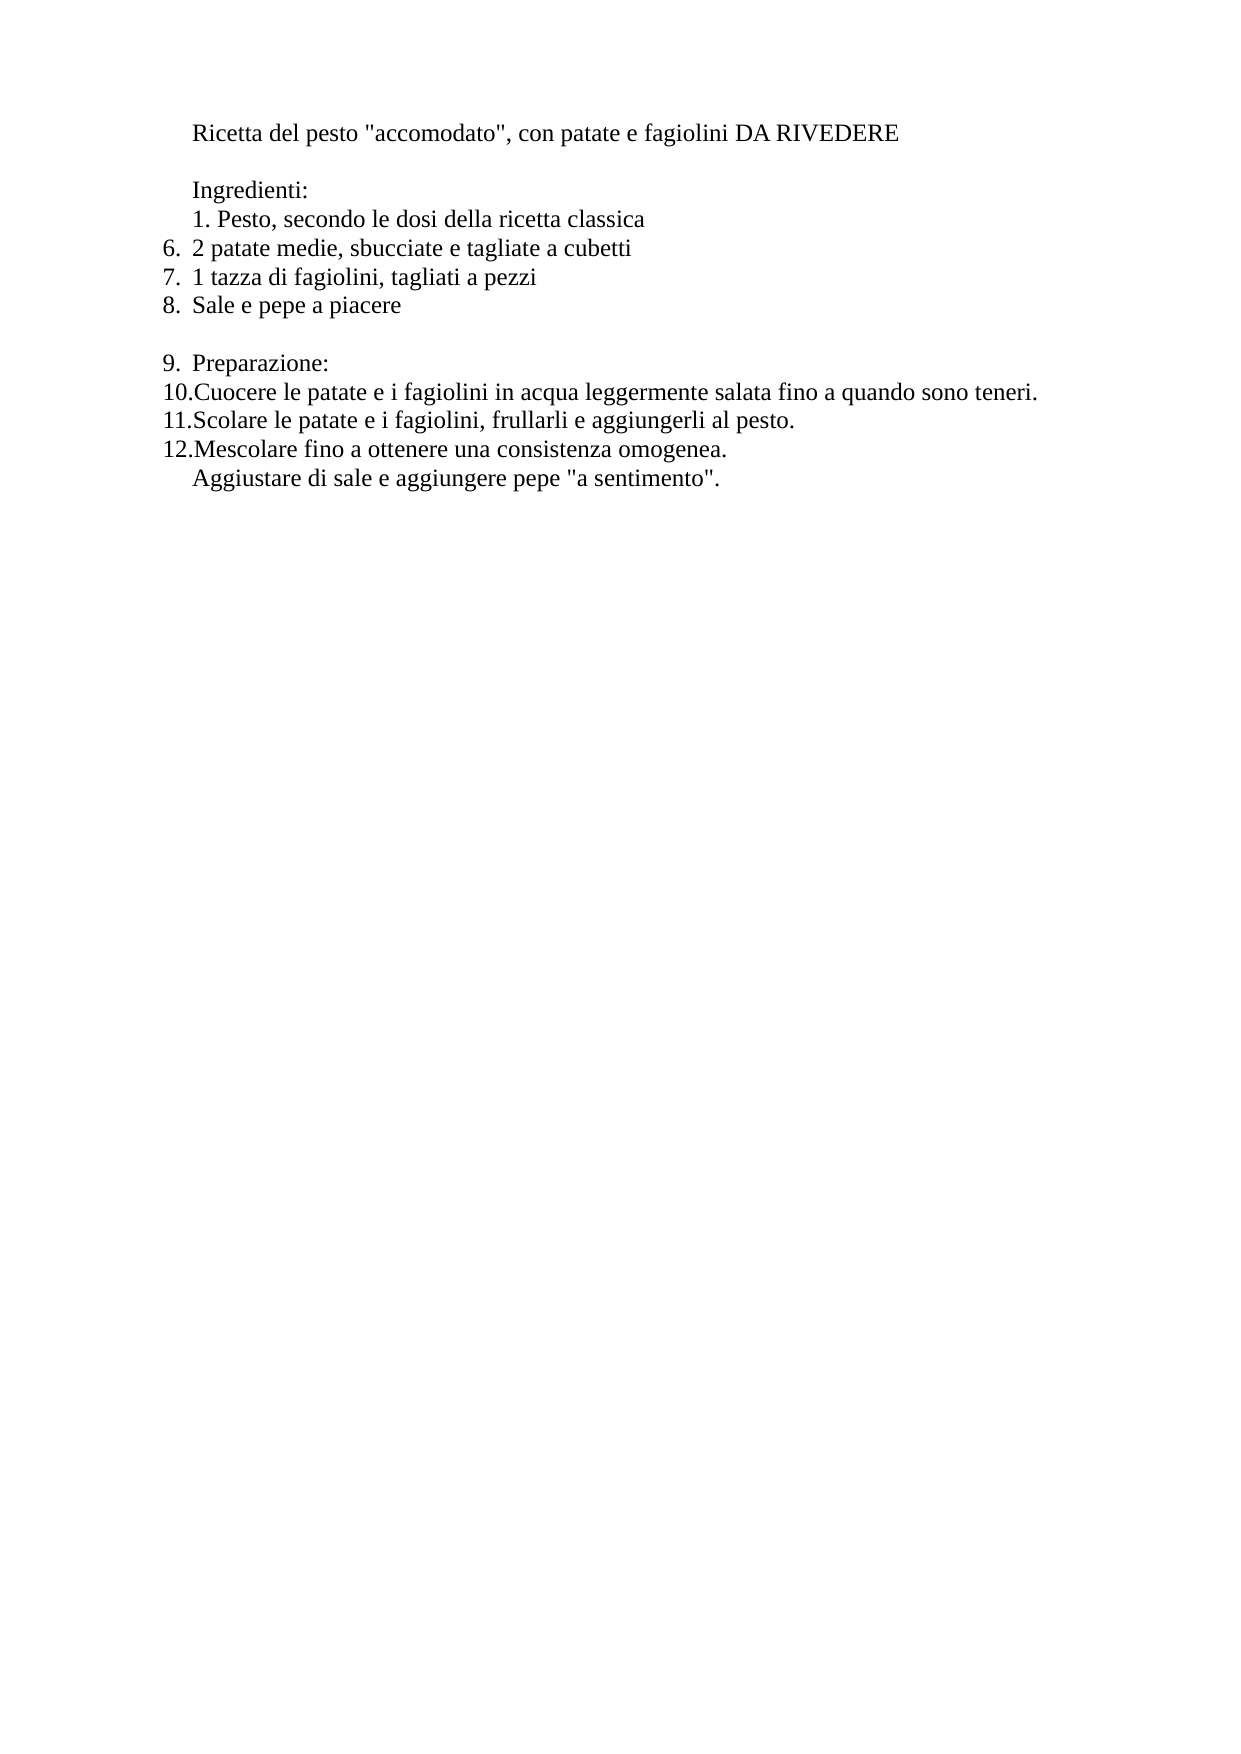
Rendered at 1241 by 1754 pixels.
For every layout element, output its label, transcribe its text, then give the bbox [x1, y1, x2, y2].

list 2 patate medie, sbucciate e tagliate a cubetti [162, 233, 1122, 262]
list Preparazione: [162, 348, 1122, 377]
list 1 tazza di fagiolini, tagliati a pezzi [162, 262, 1122, 291]
list 1. Pesto, secondo le dosi della ricetta classica [162, 204, 1122, 233]
list Cuocere le patate e i fagiolini in acqua leggermente salata fino a quando sono teneri. [162, 377, 1122, 406]
list Sale e pepe a piacere [162, 291, 1122, 319]
list Mescolare fino a ottenere una consistenza omogenea. [162, 434, 1122, 463]
list Aggiustare di sale e aggiungere pepe "a sentimento". [162, 463, 1122, 492]
list Scolare le patate e i fagiolini, frullarli e aggiungerli al pesto. [162, 406, 1122, 434]
list Ingredienti: [162, 176, 1122, 204]
list Ricetta del pesto "accomodato", con patate e fagiolini DA RIVEDERE [162, 118, 1122, 147]
